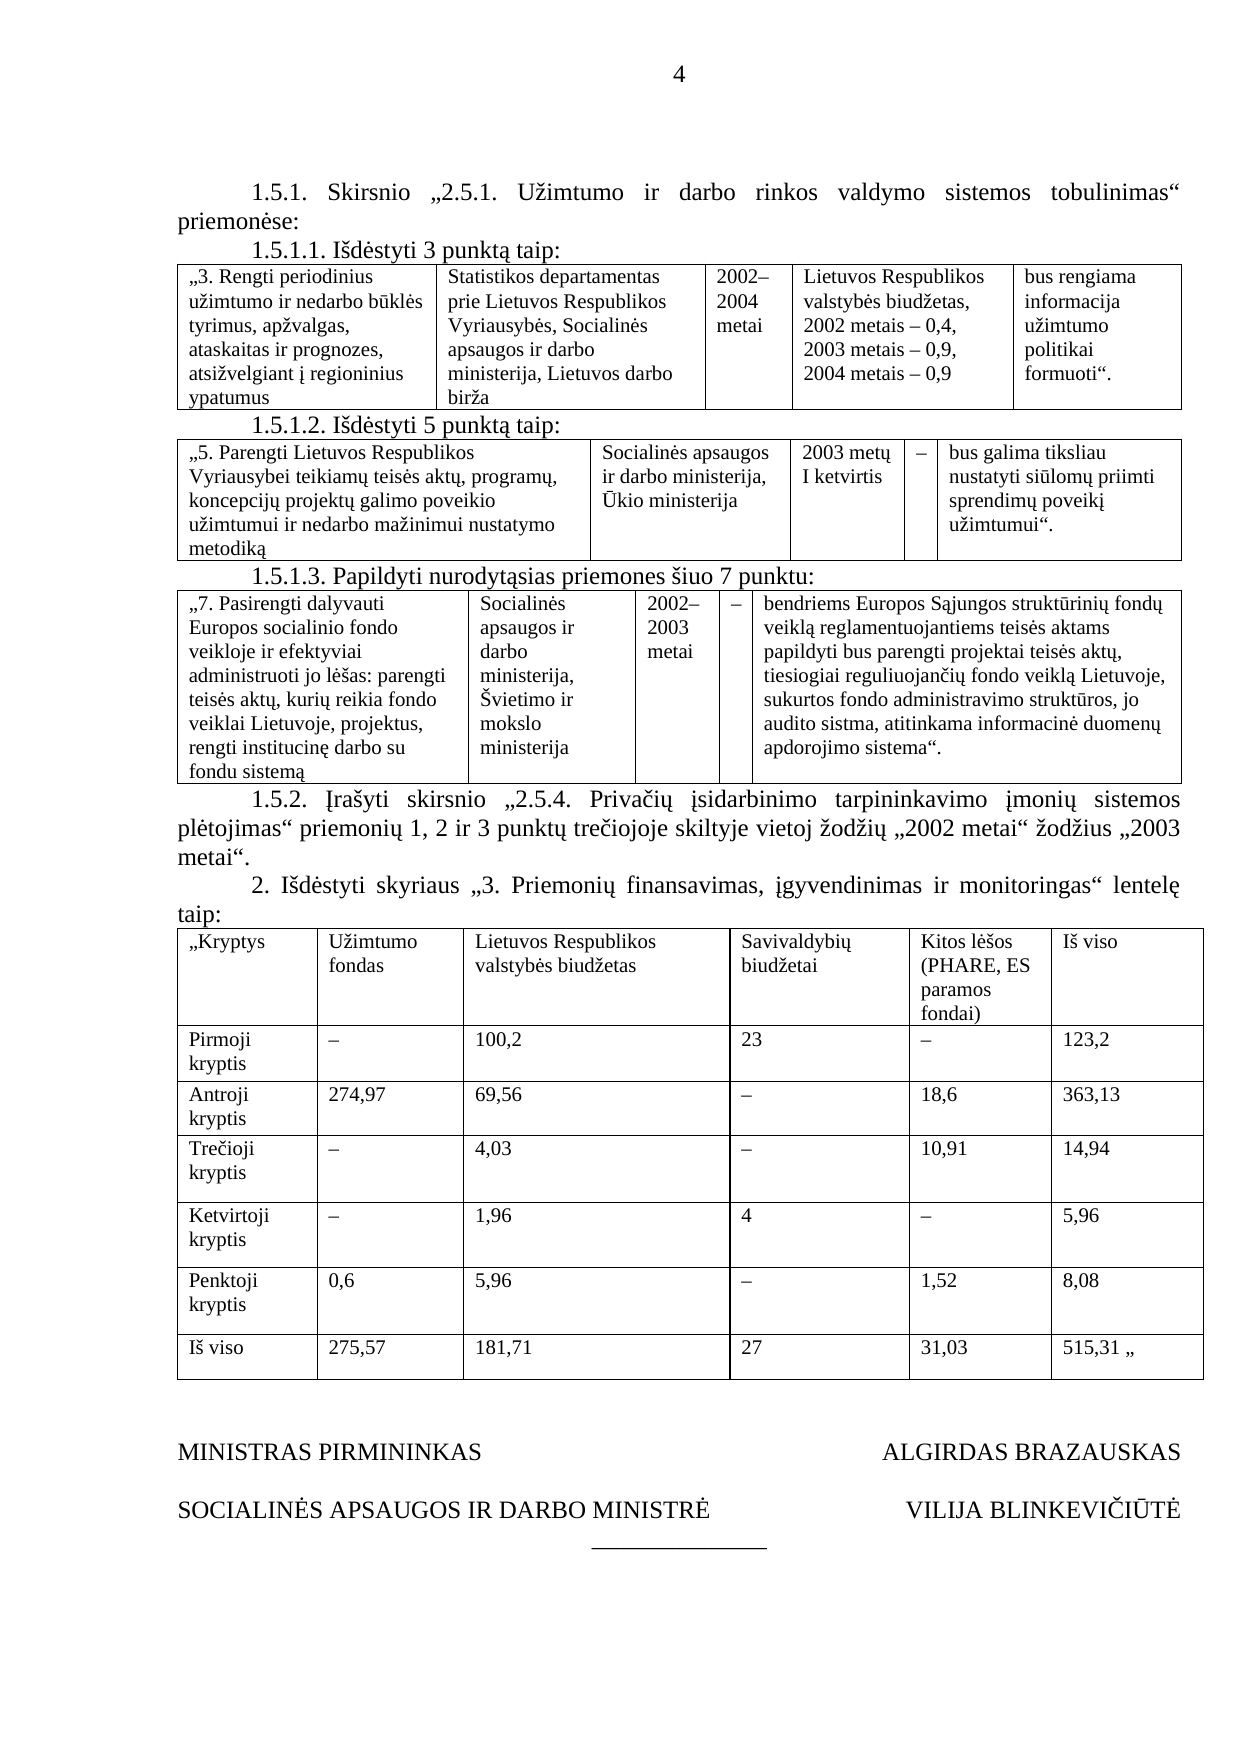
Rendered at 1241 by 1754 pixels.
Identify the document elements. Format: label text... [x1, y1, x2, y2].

text 1.5.2. Įrašyti skirsnio „2.5.4. Privačių įsidarbinimo tarpininkavimo įmonių sistemos plėtojimas“ priemonių 1, 2 ir 3 punktų trečiojoje skiltyje vietoj žodžių „2002 metai“ žodžius „2003 metai“. [177, 784, 1181, 871]
table_cell – [910, 1026, 1051, 1081]
table_header – [720, 591, 752, 783]
text 1.5.1.1. Išdėstyti 3 punktą taip: [177, 235, 1181, 263]
table_header 2002–2004 metai [706, 265, 792, 409]
table_header Kitos lėšos (PHARE, ES paramos fondai) [910, 929, 1051, 1025]
table_cell 5,96 [464, 1268, 729, 1334]
table_cell 1,52 [910, 1268, 1051, 1334]
table_header bus galima tiksliau nustatyti siūlomų priimti sprendimų poveikį užimtumui“. [938, 440, 1181, 560]
table_cell 1,96 [464, 1203, 729, 1267]
table_cell 31,03 [910, 1335, 1051, 1379]
table_header Savivaldybių biudžetai [731, 929, 909, 1025]
text 2. Išdėstyti skyriaus „3. Priemonių finansavimas, įgyvendinimas ir monitoringas“ lentelę taip: [177, 871, 1181, 928]
text Socialinės apsaugos ir darbo ministrė Vilija Blinkevičiūtė [177, 1495, 1181, 1523]
table_header bus rengiama informacija užimtumo politikai formuoti“. [1014, 265, 1181, 409]
table_cell 5,96 [1052, 1203, 1203, 1267]
table_cell 515,31 „ [1052, 1335, 1203, 1379]
table_cell – [910, 1203, 1051, 1267]
table_header „3. Rengti periodinius užimtumo ir nedarbo būklės tyrimus, apžvalgas, ataskaitas ir prognozes, atsižvelgiant į regioninius ypatumus [178, 265, 436, 409]
table_header 2003 metų I ketvirtis [791, 440, 904, 560]
table_cell – [731, 1082, 909, 1135]
table_cell 23 [731, 1026, 909, 1081]
table_header „7. Pasirengti dalyvauti Europos socialinio fondo veikloje ir efektyviai administruoti jo lėšas: parengti teisės aktų, kurių reikia fondo veiklai Lietuvoje, projektus, rengti institucinę darbo su fondu sistemą [178, 591, 468, 783]
table_cell 100,2 [464, 1026, 729, 1081]
table_header Socialinės apsaugos ir darbo ministerija, Ūkio ministerija [591, 440, 790, 560]
table_header 2002–2003 metai [636, 591, 719, 783]
table_header Socialinės apsaugos ir darbo ministerija, Švietimo ir mokslo ministerija [469, 591, 635, 783]
table_header Lietuvos Respublikos valstybės biudžetas [464, 929, 729, 1025]
table_header „Kryptys [178, 929, 317, 1025]
table_cell 275,57 [318, 1335, 463, 1379]
text Ministras Pirmininkas Algirdas Brazauskas [177, 1437, 1181, 1466]
table_cell 18,6 [910, 1082, 1051, 1135]
table_cell 0,6 [318, 1268, 463, 1334]
table_cell 181,71 [464, 1335, 729, 1379]
text 1.5.1.3. Papildyti nurodytąsias priemones šiuo 7 punktu: [177, 561, 1181, 590]
table_cell 274,97 [318, 1082, 463, 1135]
table_cell – [318, 1026, 463, 1081]
table_header – [905, 440, 937, 560]
table_cell – [318, 1203, 463, 1267]
text ______________ [177, 1523, 1181, 1552]
table_header Užimtumo fondas [318, 929, 463, 1025]
table_header „5. Parengti Lietuvos Respublikos Vyriausybei teikiamų teisės aktų, programų, koncepcijų projektų galimo poveikio užimtumui ir nedarbo mažinimui nustatymo metodiką [178, 440, 590, 560]
table_cell Iš viso [178, 1335, 317, 1379]
table_cell Trečioji kryptis [178, 1136, 317, 1202]
table_cell Penktoji kryptis [178, 1268, 317, 1334]
table_header Statistikos departamentas prie Lietuvos Respublikos Vyriausybės, Socialinės apsaugos ir darbo ministerija, Lietuvos darbo birža [437, 265, 705, 409]
table_cell 363,13 [1052, 1082, 1203, 1135]
text 1.5.1. Skirsnio „2.5.1. Užimtumo ir darbo rinkos valdymo sistemos tobulinimas“ priemonėse: [177, 177, 1181, 235]
table_cell – [731, 1136, 909, 1202]
table_cell Pirmoji kryptis [178, 1026, 317, 1081]
table_cell Antroji kryptis [178, 1082, 317, 1135]
table_cell 4,03 [464, 1136, 729, 1202]
table_header Lietuvos Respublikos valstybės biudžetas, 2002 metais – 0,4, 2003 metais – 0,9, 2004 metais – 0,9 [793, 265, 1013, 409]
table_header Iš viso [1052, 929, 1203, 1025]
table_cell – [731, 1268, 909, 1334]
table_cell 27 [731, 1335, 909, 1379]
table_cell – [318, 1136, 463, 1202]
table_cell 8,08 [1052, 1268, 1203, 1334]
table_cell 69,56 [464, 1082, 729, 1135]
table_cell 14,94 [1052, 1136, 1203, 1202]
table_cell Ketvirtoji kryptis [178, 1203, 317, 1267]
table_cell 4 [731, 1203, 909, 1267]
text 1.5.1.2. Išdėstyti 5 punktą taip: [177, 410, 1181, 439]
table_header bendriems Europos Sąjungos struktūrinių fondų veiklą reglamentuojantiems teisės aktams papildyti bus parengti projektai teisės aktų, tiesiogiai reguliuojančių fondo veiklą Lietuvoje, sukurtos fondo administravimo struktūros, jo audito sistma, atitinkama informacinė duomenų apdorojimo sistema“. [753, 591, 1181, 783]
table_cell 123,2 [1052, 1026, 1203, 1081]
table_cell 10,91 [910, 1136, 1051, 1202]
